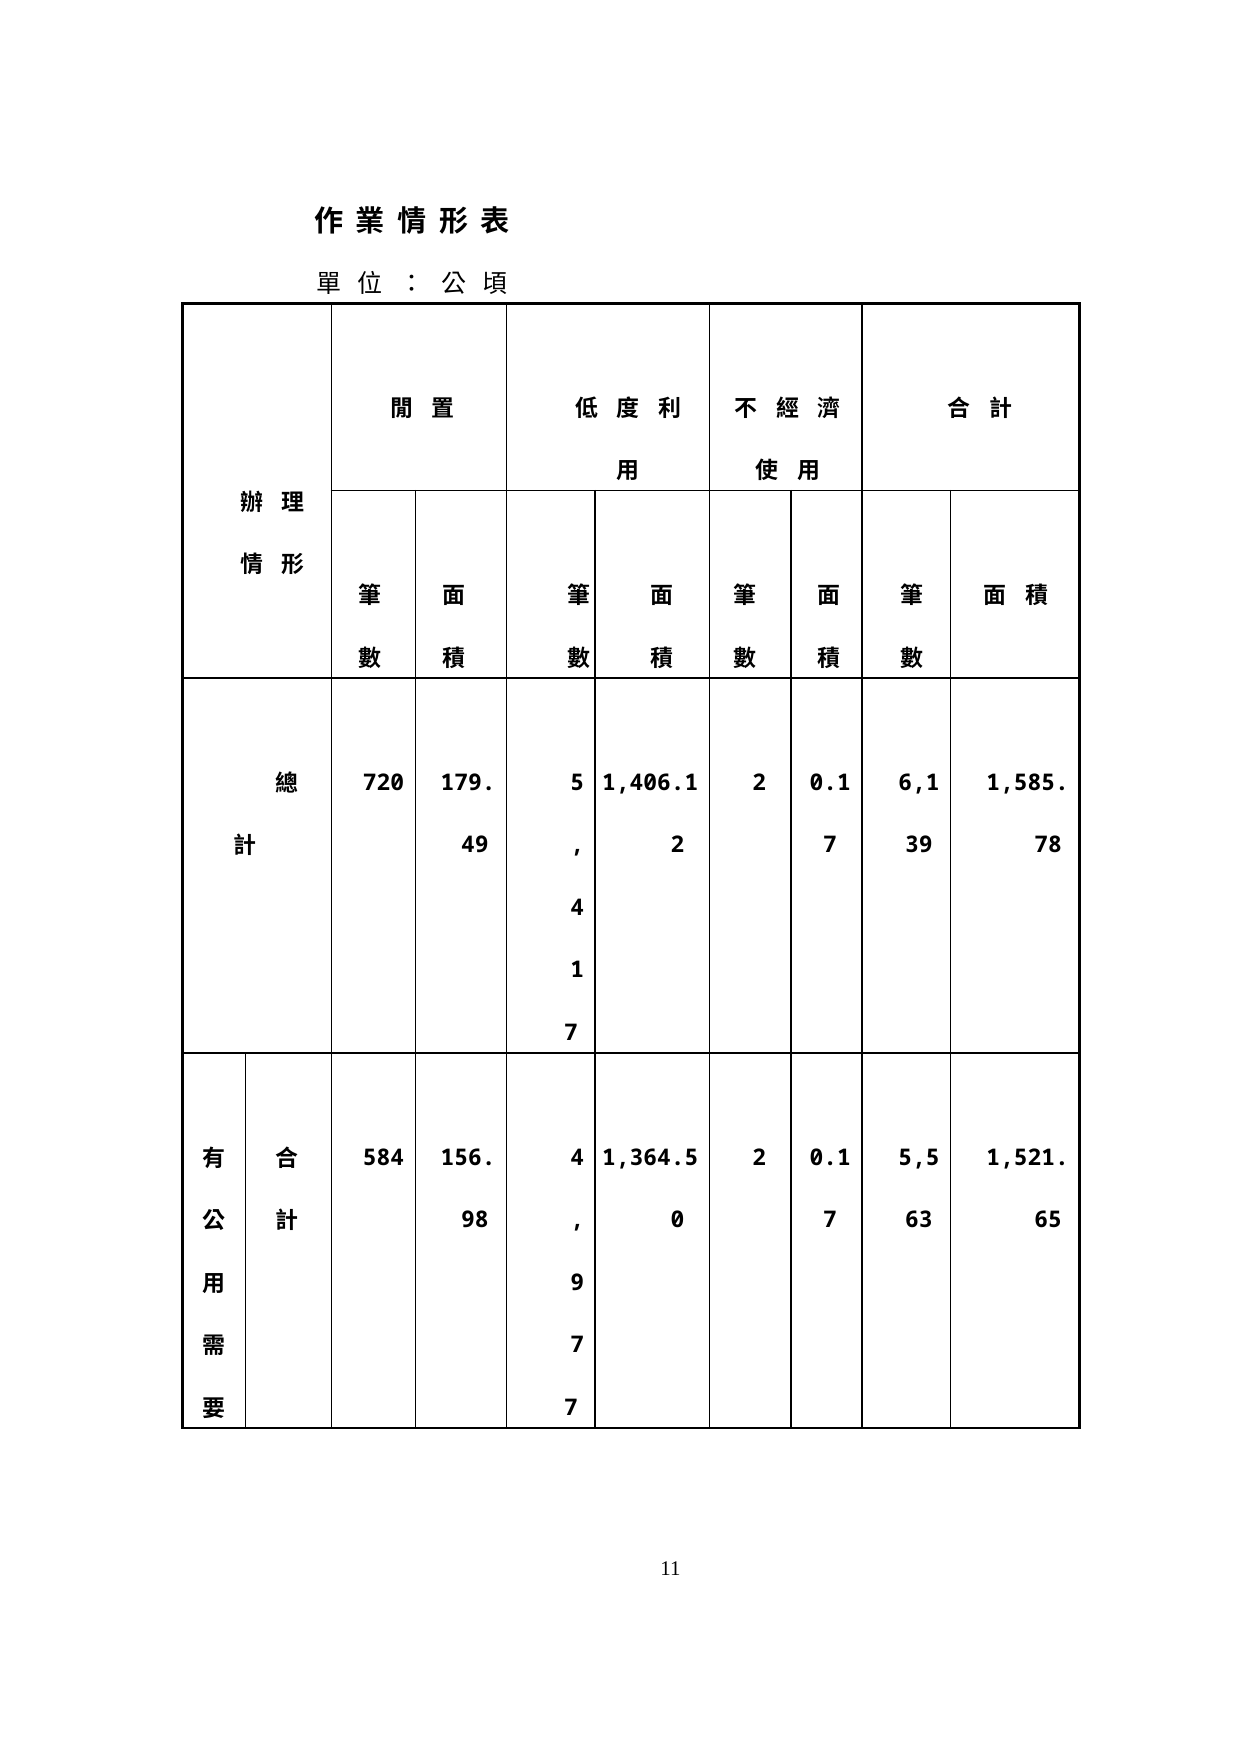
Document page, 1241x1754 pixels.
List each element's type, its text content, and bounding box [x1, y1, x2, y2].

table_cell 156.98 [416, 1054, 506, 1427]
table_cell 0.17 [792, 1054, 861, 1427]
table_cell 筆數 [332, 491, 415, 677]
table_cell 4,977 [507, 1054, 594, 1427]
table_cell 5,417 [507, 679, 594, 1052]
table_header 不經濟使用 [710, 305, 861, 490]
table_header 低度利用 [507, 305, 709, 490]
table_cell 720 [332, 679, 415, 1052]
table_header 辦理情形 [184, 305, 331, 677]
table_cell 1,406.12 [596, 679, 709, 1052]
table_cell 179.49 [416, 679, 506, 1052]
table_cell 6,139 [863, 679, 950, 1052]
table_cell 筆數 [507, 491, 594, 677]
table_cell 面積 [951, 491, 1078, 677]
table_header 閒置 [332, 305, 506, 490]
table_cell 面積 [416, 491, 506, 677]
table_cell 2 [710, 1054, 790, 1427]
table_cell 2 [710, 679, 790, 1052]
table_cell 合計 [246, 1054, 331, 1427]
table_cell 1,521.65 [951, 1054, 1078, 1427]
table_cell 筆數 [710, 491, 790, 677]
table_header 合計 [863, 305, 1078, 490]
table_cell 1,364.50 [596, 1054, 709, 1427]
text 作業情形表 單位：公頃 [186, 177, 1058, 302]
table_cell 有 公 用 需 要 [184, 1054, 245, 1427]
table_cell 筆數 [863, 491, 950, 677]
table_cell 0.17 [792, 679, 861, 1052]
table_cell 5,563 [863, 1054, 950, 1427]
table_cell 面積 [792, 491, 861, 677]
table_cell 1,585.78 [951, 679, 1078, 1052]
table_cell 總 計 [184, 679, 331, 1052]
table_cell 584 [332, 1054, 415, 1427]
table_cell 面積 [596, 491, 709, 677]
